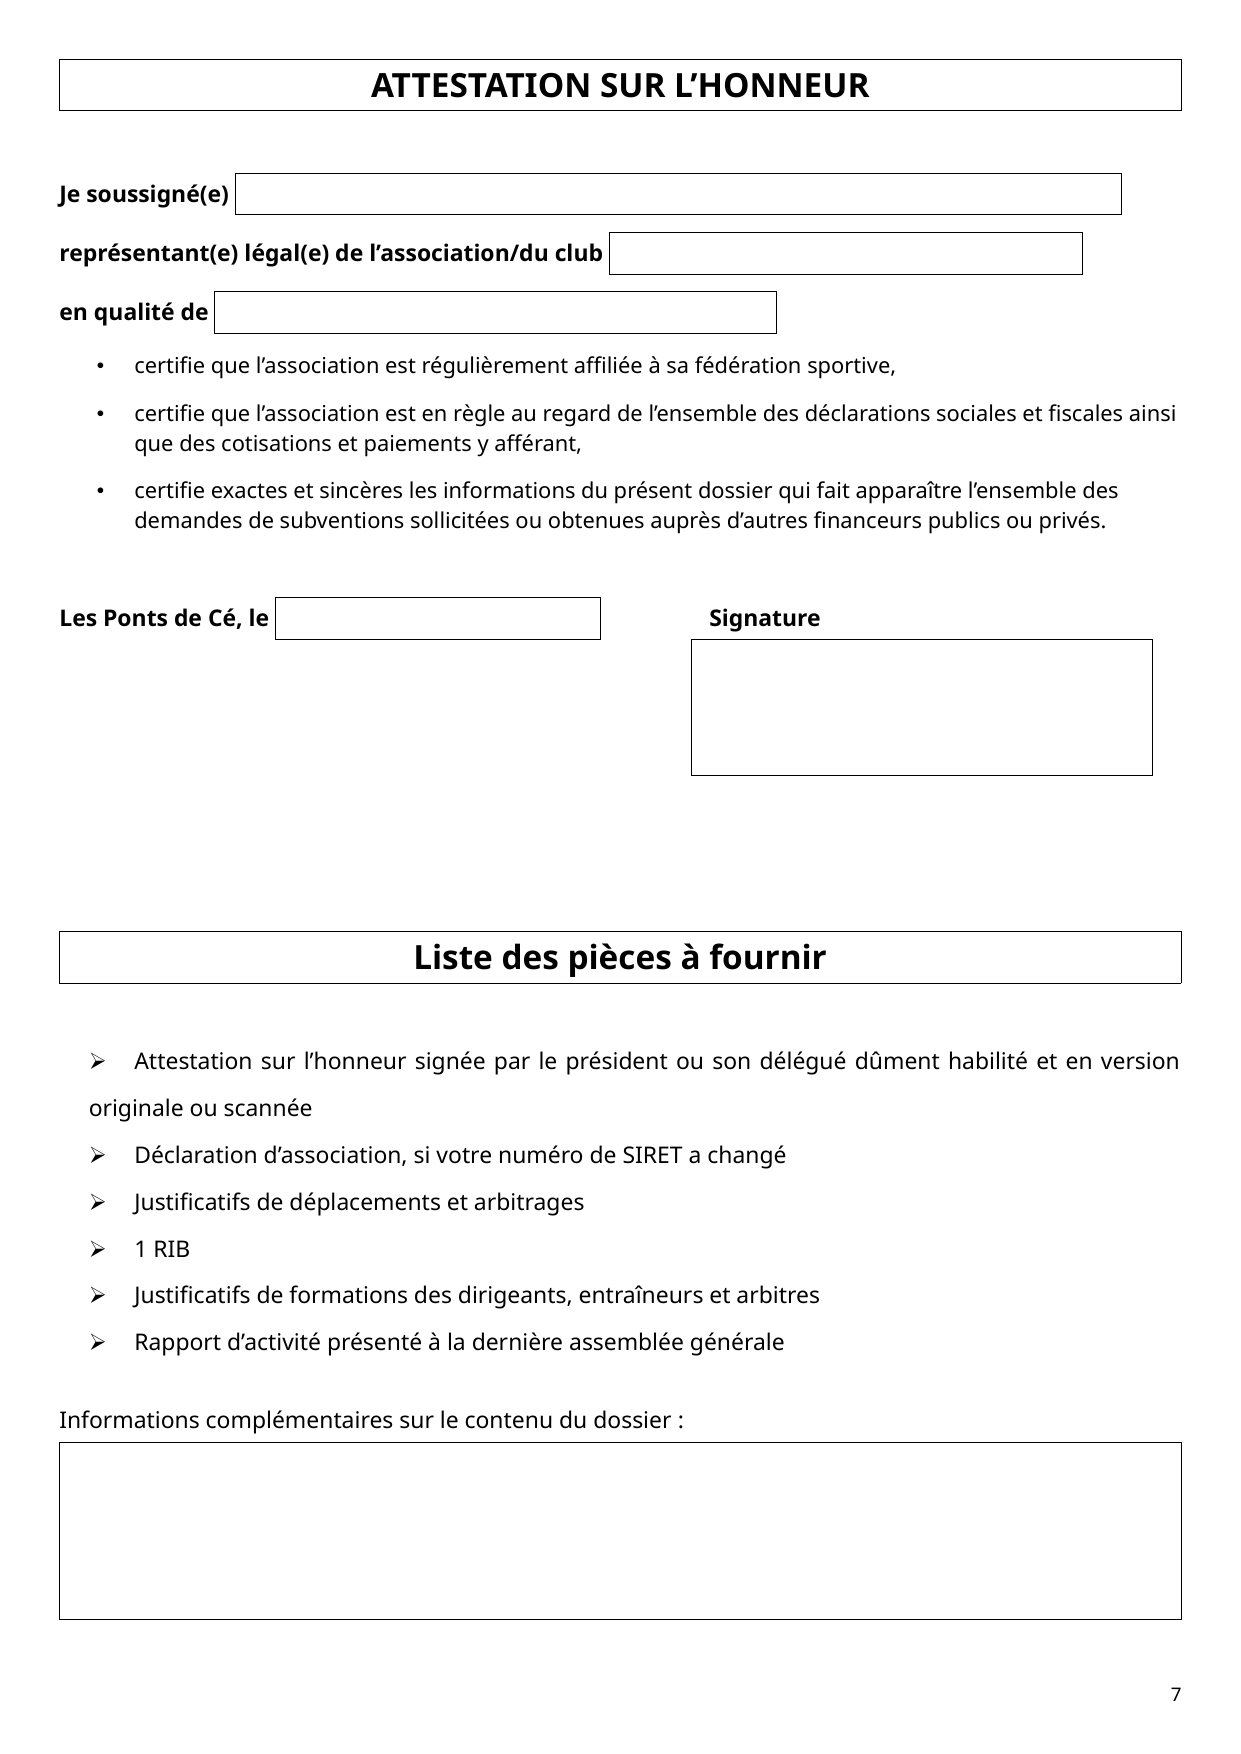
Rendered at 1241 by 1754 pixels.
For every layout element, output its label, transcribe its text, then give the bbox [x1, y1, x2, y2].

text en qualité de [59, 291, 214, 333]
list Justificatifs de formations des dirigeants, entraîneurs et arbitres [88, 1279, 1181, 1311]
text ATTESTATION SUR L’HONNEUR [60, 60, 1181, 110]
text représentant(e) légal(e) de l’association/du club [59, 232, 609, 274]
text Liste des pièces à fournir [60, 932, 1181, 983]
text [1122, 173, 1181, 214]
text Les Ponts de Cé, le [59, 597, 275, 639]
list Attestation sur l’honneur signée par le président ou son délégué dûment habilité et en version originale ou scannée [88, 1045, 1181, 1123]
list 1 RIB [88, 1233, 1181, 1264]
list Rapport d’activité présenté à la dernière assemblée générale [88, 1326, 1181, 1358]
list certifie exactes et sincères les informations du présent dossier qui fait apparaître l’ensemble des demandes de subventions sollicitées ou obtenues auprès d’autres financeurs publics ou privés. [97, 475, 1181, 535]
list certifie que l’association est régulièrement affiliée à sa fédération sportive, [97, 351, 1181, 380]
list Déclaration d’association, si votre numéro de SIRET a changé [88, 1139, 1181, 1170]
text [1083, 232, 1181, 274]
text Informations complémentaires sur le contenu du dossier : [59, 1404, 1181, 1436]
text Je soussigné(e) [59, 173, 235, 214]
list certifie que l’association est en règle au regard de l’ensemble des déclarations sociales et fiscales ainsi que des cotisations et paiements y afférant, [97, 398, 1181, 458]
text [777, 291, 1181, 333]
list Justificatifs de déplacements et arbitrages [88, 1186, 1181, 1217]
text Signature [601, 597, 1181, 639]
